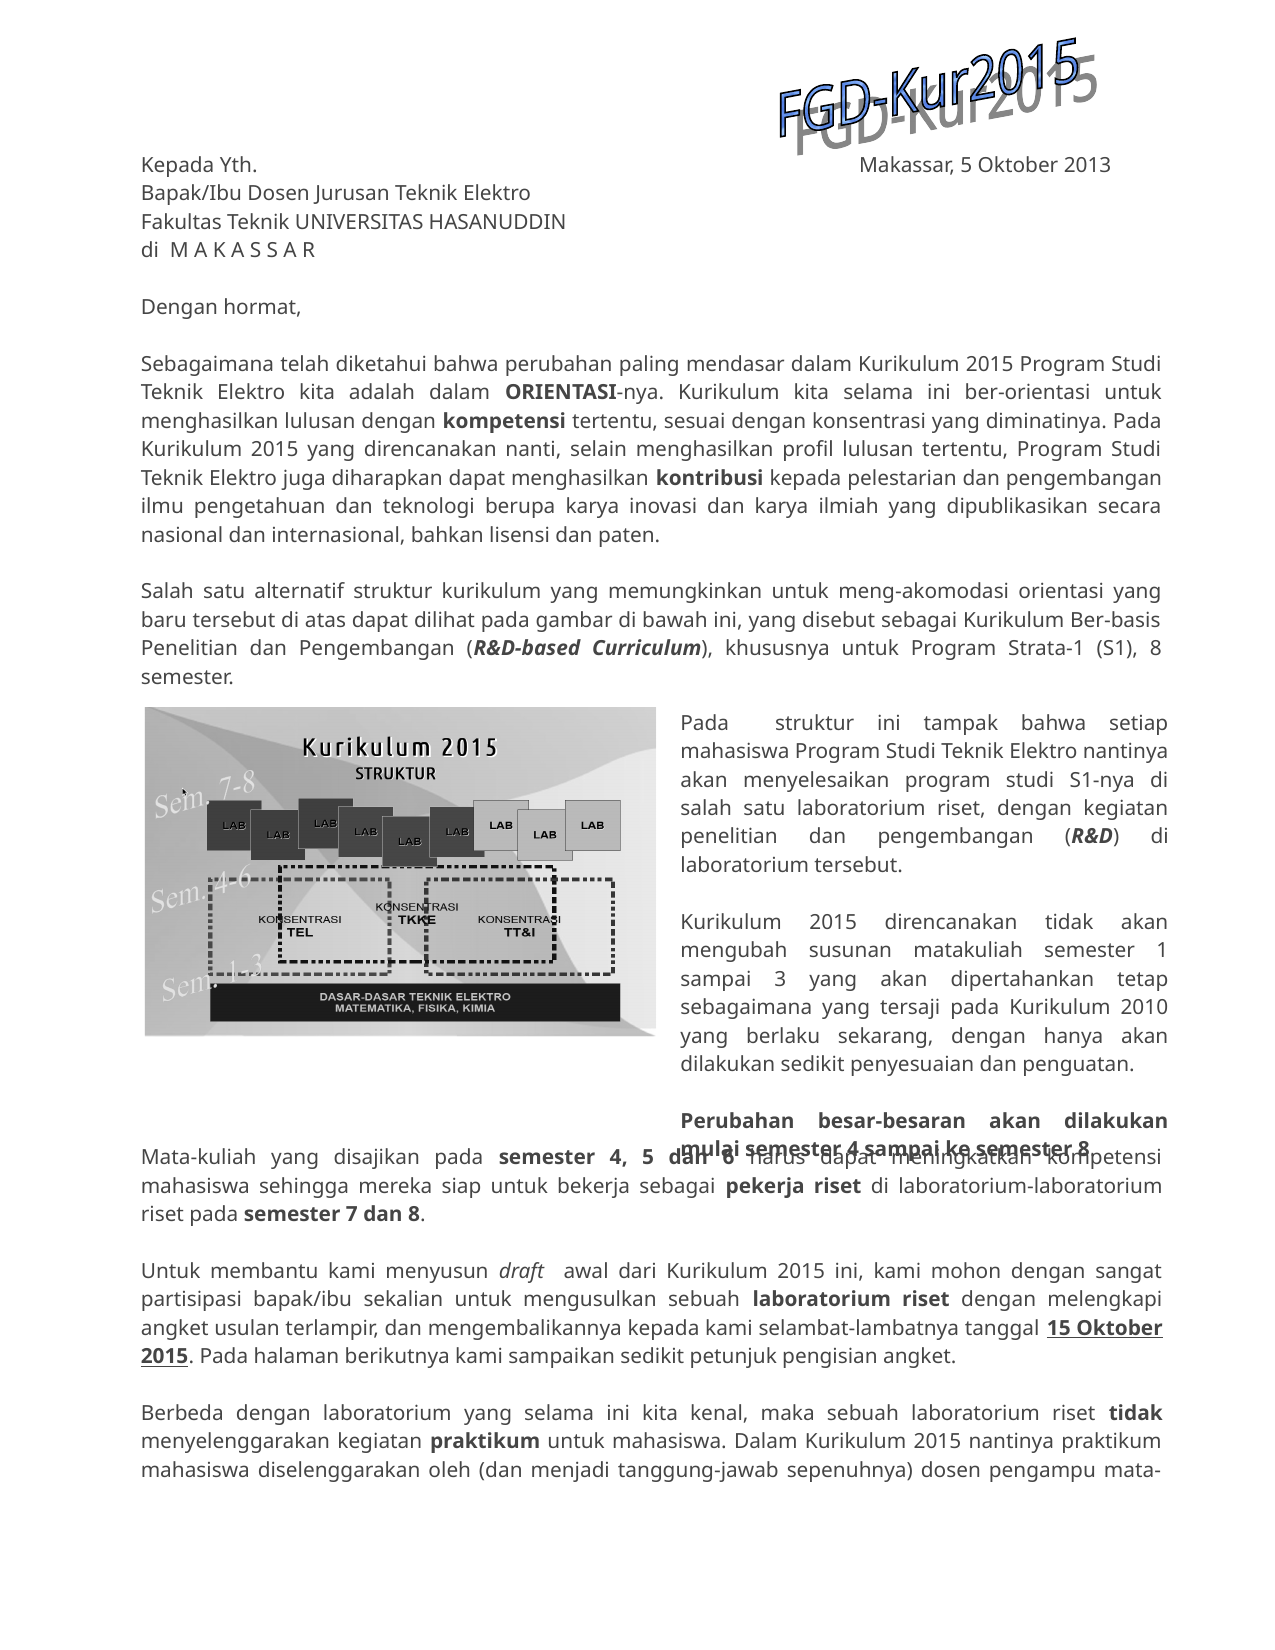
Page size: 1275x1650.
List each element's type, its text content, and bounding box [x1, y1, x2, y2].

picture [805, 86, 832, 129]
picture [144, 707, 657, 1037]
picture [843, 81, 868, 124]
text Mata-kuliah yang disajikan pada semester 4, 5 dan 6 harus dapat meningkatkan kompetensi mahasiswa sehingga mereka siap untuk bekerja sebagai pekerja riset di laboratorium-laboratorium riset pada semester 7 dan 8. [141, 1142, 1162, 1228]
picture [782, 91, 799, 135]
picture [923, 79, 936, 108]
text Salah satu alternatif struktur kurikulum yang memungkinkan untuk meng-akomodasi orientasi yang baru tersebut di atas dapat dilihat pada gambar di bawah ini, yang disebut sebagai Kurikulum Ber-basis Penelitian dan Pengembangan (R&D-based Curriculum), khususnya untuk Program Strata-1 (S1), 8 semester. [141, 577, 1162, 690]
text Untuk membantu kami menyusun draft awal dari Kurikulum 2015 ini, kami mohon dengan sangat partisipasi bapak/ibu sekalian untuk mengusulkan sebuah laboratorium riset dengan melengkapi angket usulan terlampir, dan mengembalikannya kepada kami selambat-lambatnya tanggal 15 Oktober 2015. Pada halaman berikutnya kami sampaikan sedikit petunjuk pengisian angket. [141, 1256, 1162, 1370]
text Fakultas Teknik UNIVERSITAS HASANUDDIN di M A K A S S A R [141, 207, 1162, 264]
text Kepada Yth. Makassar, 5 Oktober 2013 Bapak/Ibu Dosen Jurusan Teknik Elektro [141, 150, 1162, 207]
picture [1057, 40, 1076, 83]
text Berbeda dengan laboratorium yang selama ini kita kenal, maka sebuah laboratorium riset tidak menyelenggarakan kegiatan praktikum untuk mahasiswa. Dalam Kurikulum 2015 nantinya praktikum mahasiswa diselenggarakan oleh (dan menjadi tanggung-jawab sepenuhnya) dosen pengampu mata- [141, 1398, 1162, 1483]
picture [973, 56, 991, 82]
picture [899, 70, 916, 110]
picture [1000, 51, 1021, 93]
picture [972, 93, 993, 99]
text Dengan hormat, [141, 292, 1162, 321]
text Sebagaimana telah diketahui bahwa perubahan paling mendasar dalam Kurikulum 2015 Program Studi Teknik Elektro kita adalah dalam ORIENTASI-nya. Kurikulum kita selama ini ber-orientasi untuk menghasilkan lulusan dengan kompetensi tertentu, sesuai dengan konsentrasi yang diminatinya. Pada Kurikulum 2015 yang direncanakan nanti, selain menghasilkan profil lulusan tertentu, Program Studi Teknik Elektro juga diharapkan dapat menghasilkan kontribusi kepada pelestarian dan pengembangan ilmu pengetahuan dan teknologi berupa karya inovasi dan karya ilmiah yang dipublikasikan secara nasional dan internasional, bahkan lisensi dan paten. [141, 349, 1162, 548]
